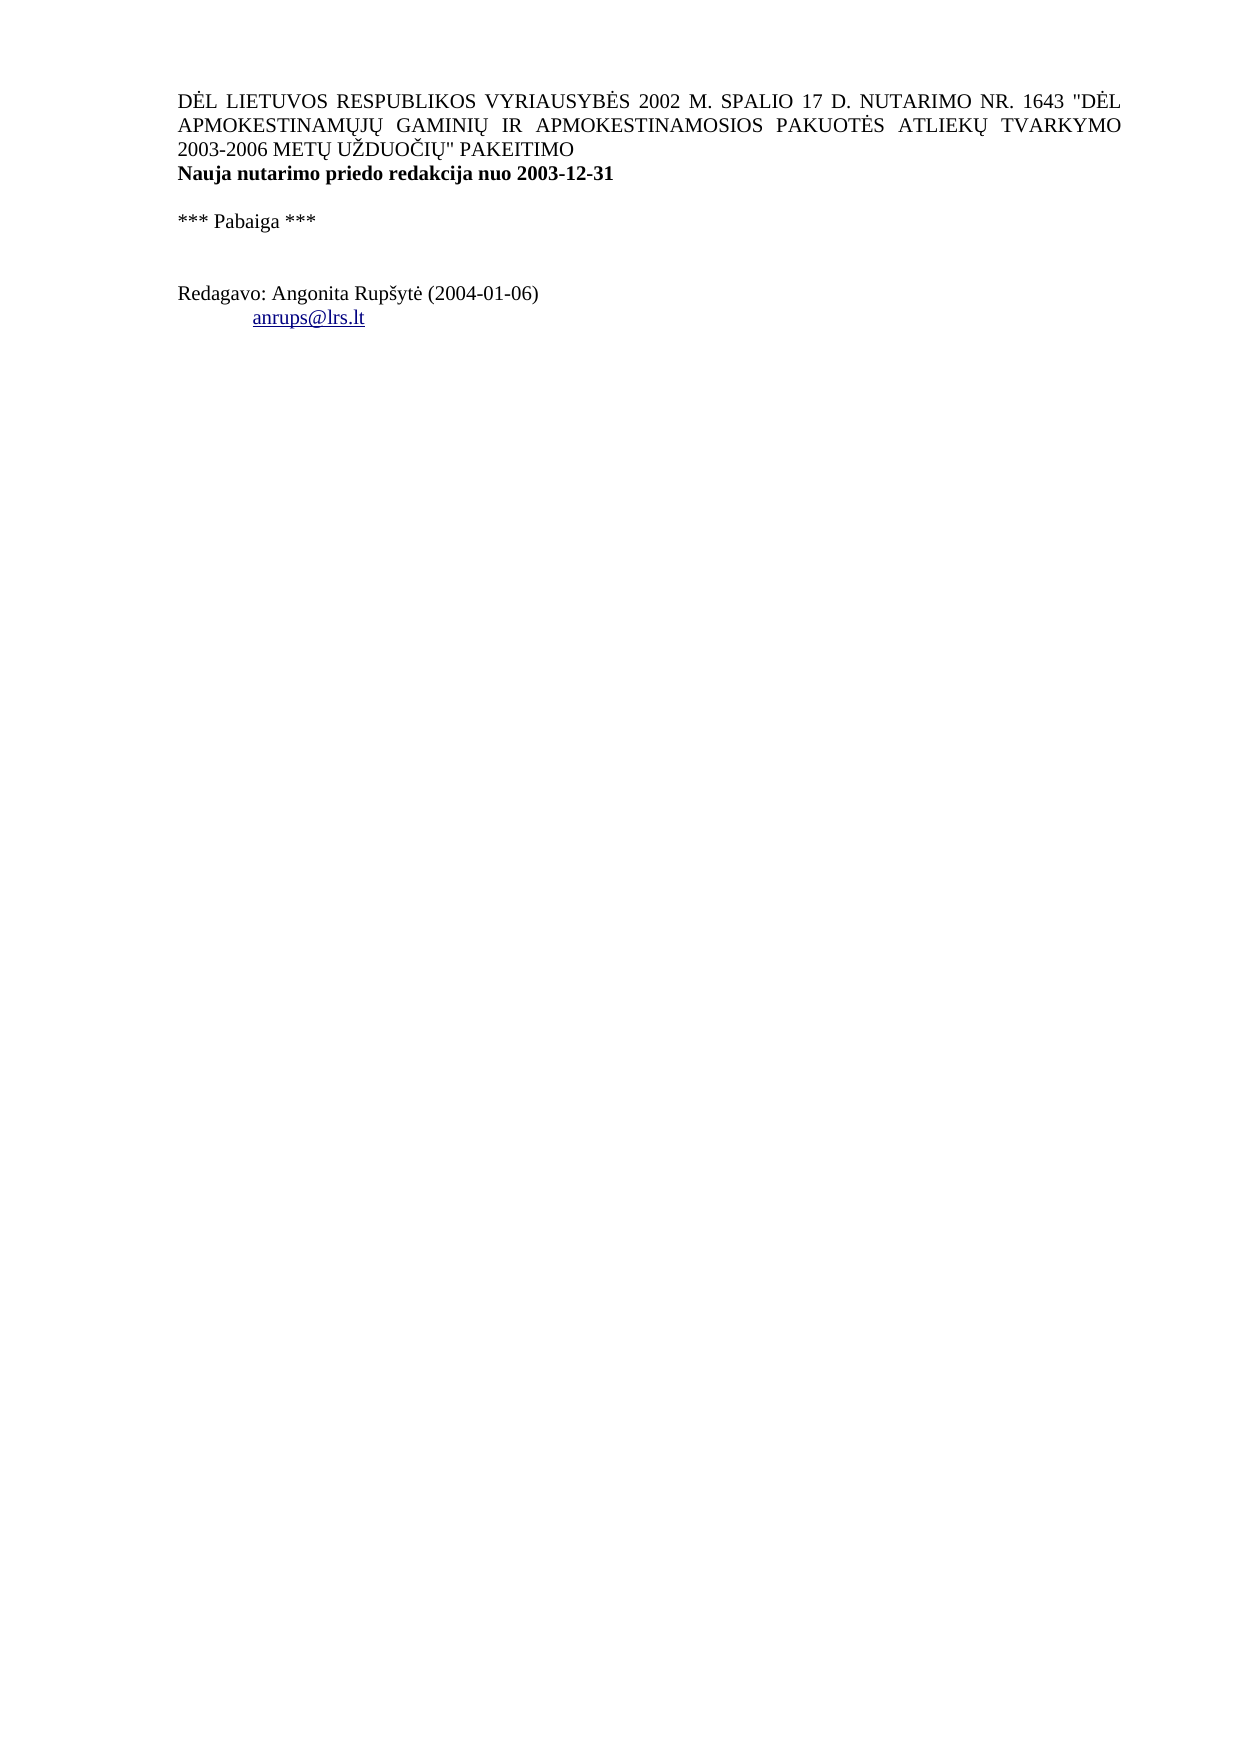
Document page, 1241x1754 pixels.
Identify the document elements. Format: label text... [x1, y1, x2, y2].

text anrups@lrs.lt [177, 305, 1122, 329]
text Redagavo: Angonita Rupšytė (2004-01-06) [177, 281, 1122, 305]
text *** Pabaiga *** [177, 209, 1122, 233]
text Nauja nutarimo priedo redakcija nuo 2003-12-31 [177, 161, 1122, 185]
text DĖL LIETUVOS RESPUBLIKOS VYRIAUSYBĖS 2002 M. SPALIO 17 D. NUTARIMO NR. 1643 "DĖL APMOKESTINAMŲJŲ GAMINIŲ IR APMOKESTINAMOSIOS PAKUOTĖS ATLIEKŲ TVARKYMO 2003-2006 METŲ UŽDUOČIŲ" PAKEITIMO [177, 89, 1122, 161]
